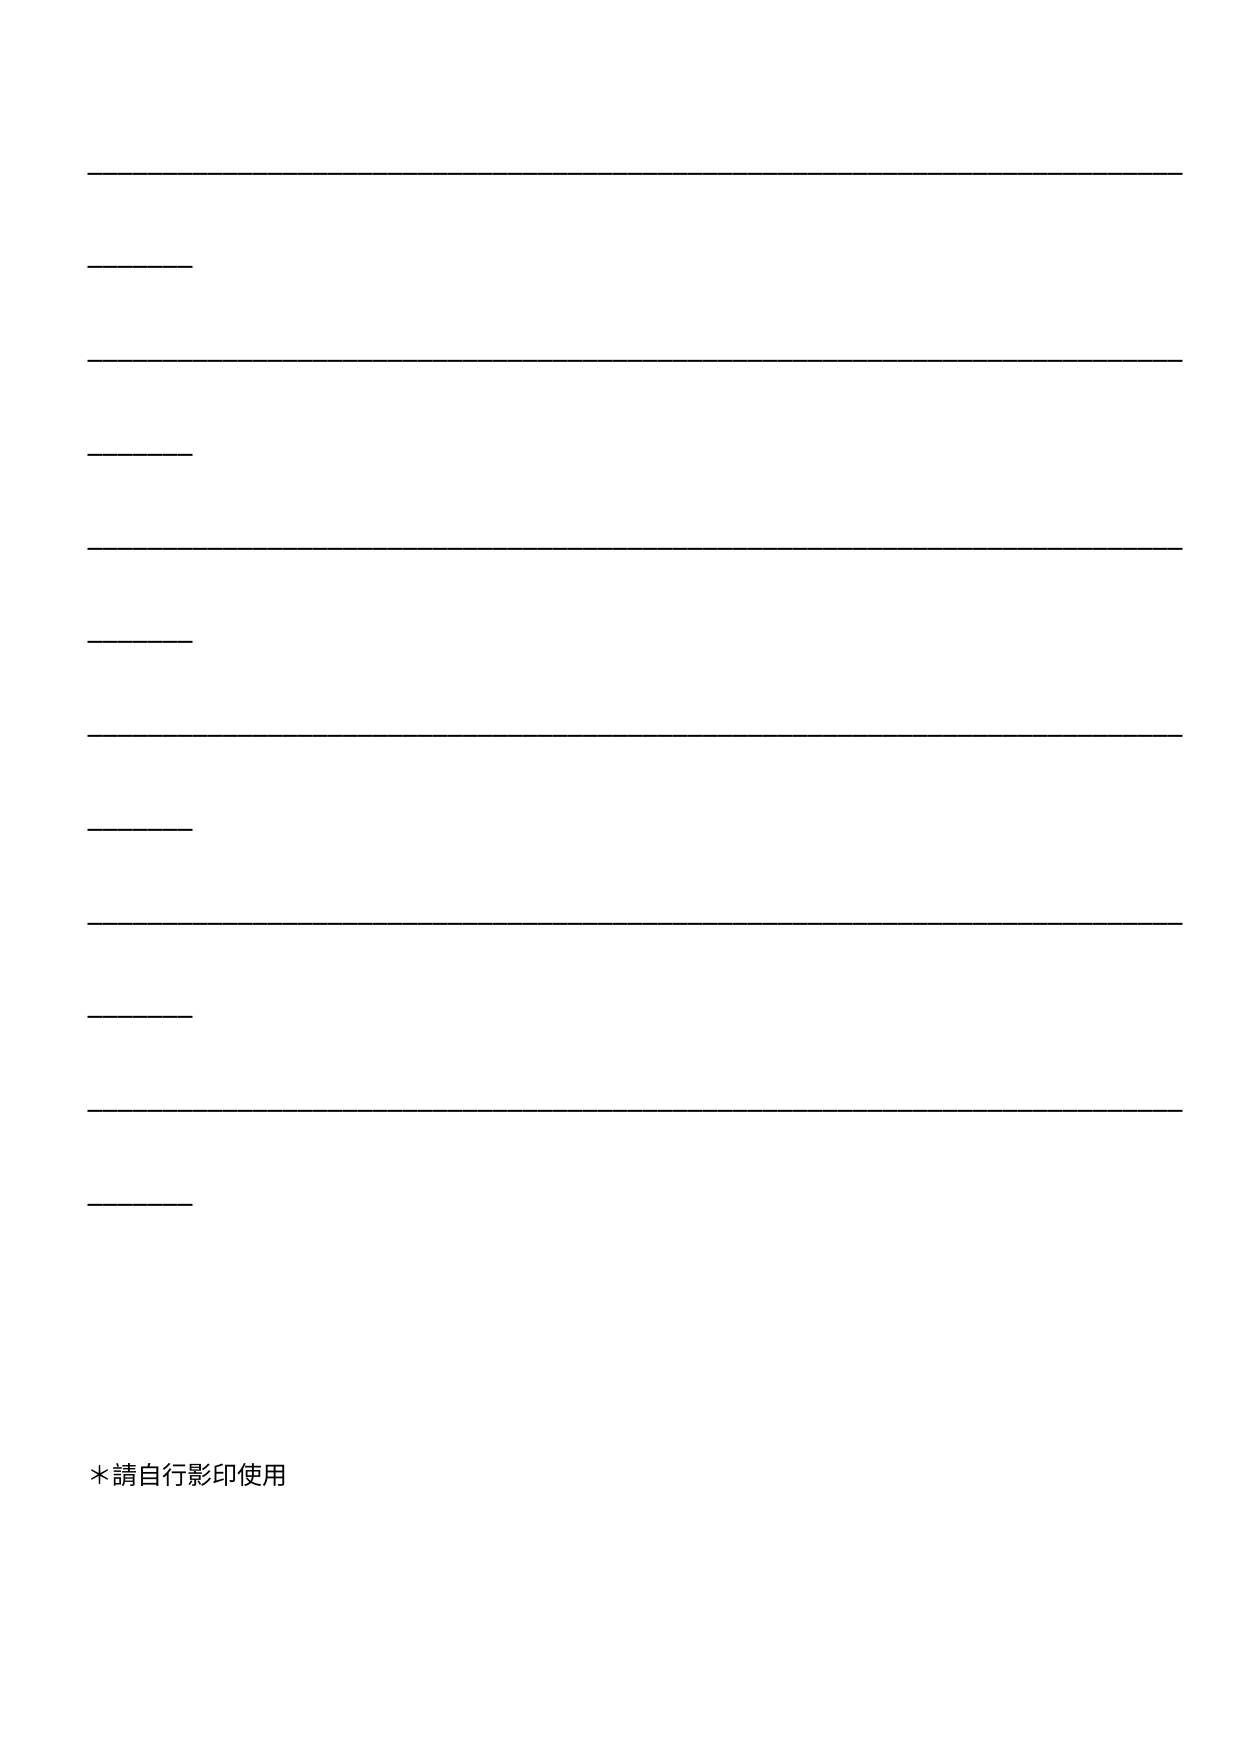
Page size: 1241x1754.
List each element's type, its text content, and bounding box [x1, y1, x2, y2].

text ________________________________________________________________________________ [87, 682, 1187, 838]
text ________________________________________________________________________________ [87, 307, 1187, 463]
text ________________________________________________________________________________ [87, 494, 1187, 651]
text ＊請自行影印使用 [87, 1432, 1187, 1494]
text ________________________________________________________________________________ [87, 869, 1187, 1026]
text ________________________________________________________________________________ [87, 119, 1187, 276]
text ________________________________________________________________________________ [87, 1057, 1187, 1213]
